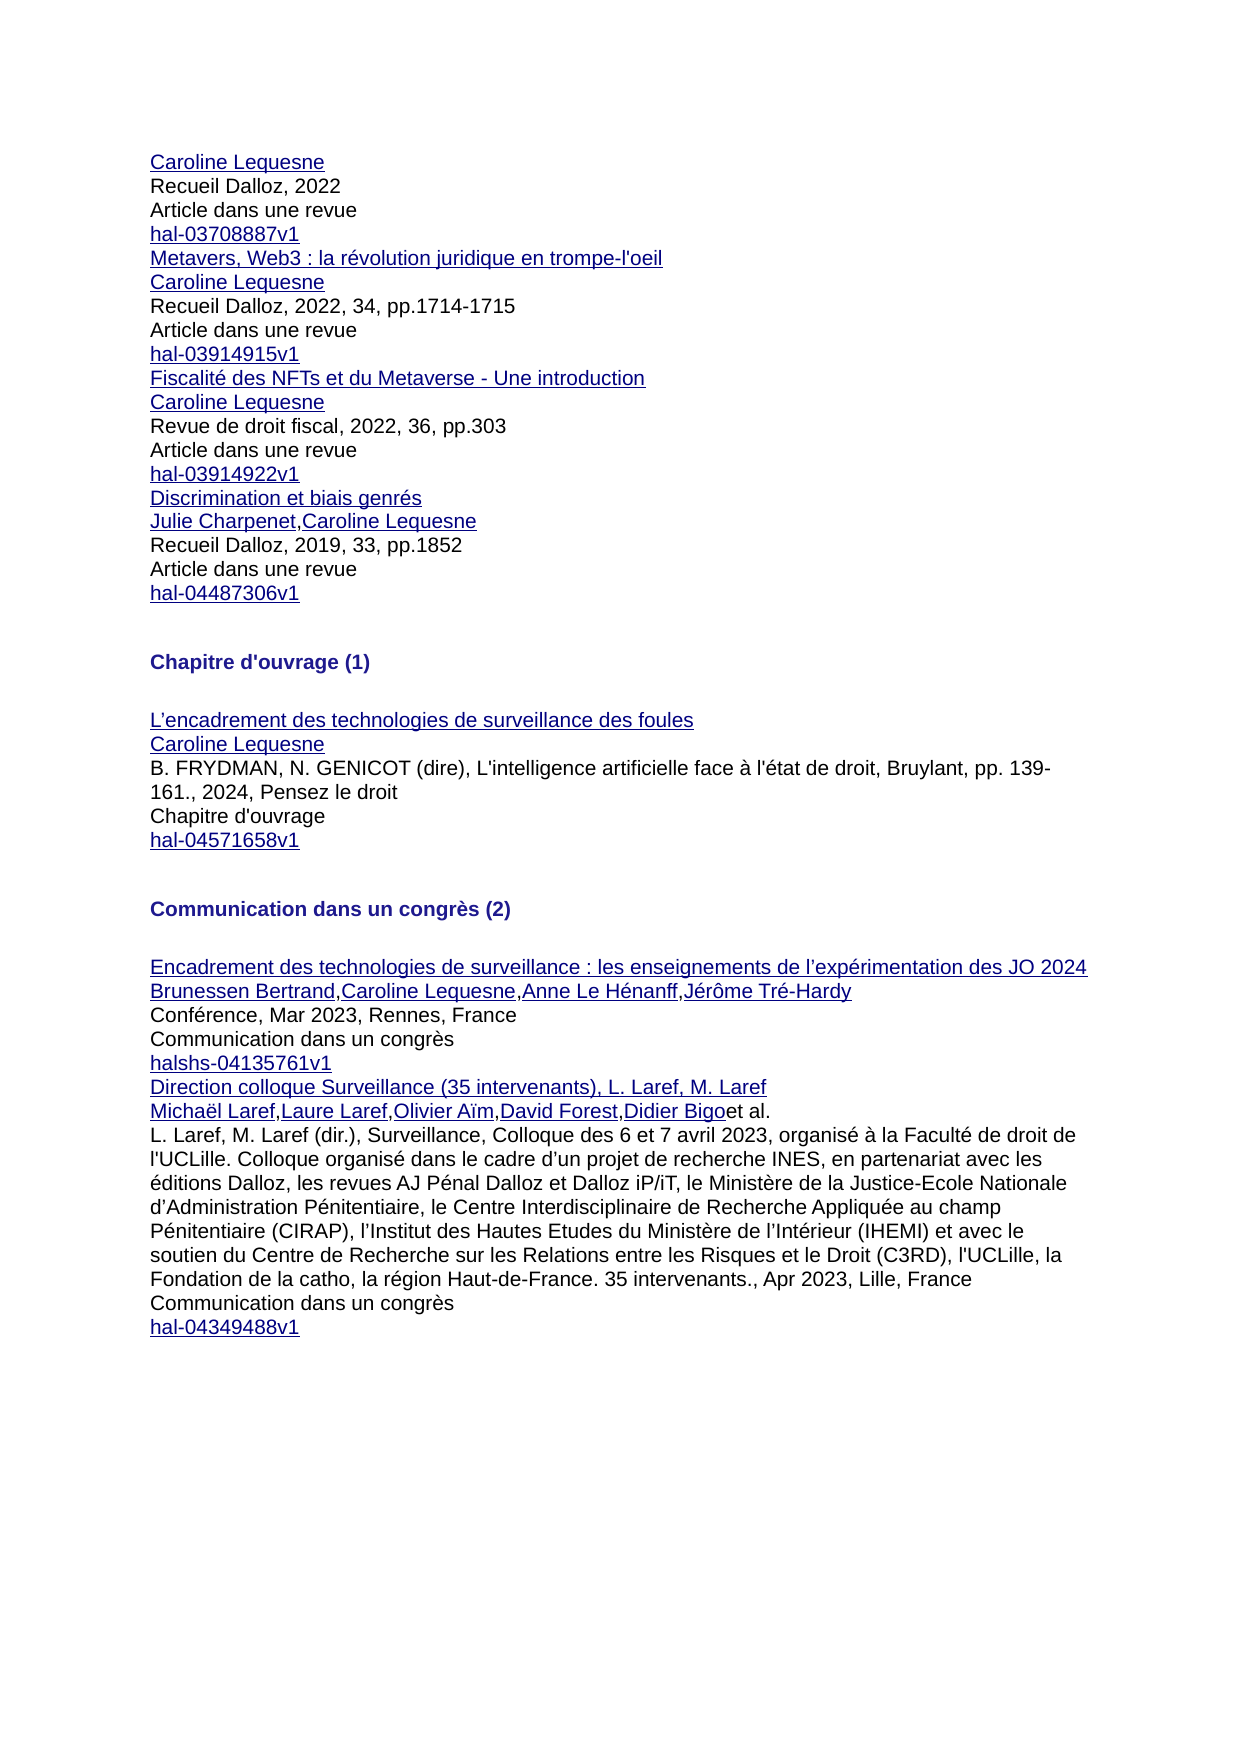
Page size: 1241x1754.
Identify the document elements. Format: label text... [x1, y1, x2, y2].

table_cell Metavers, Web3 : la révolution juridique en trompe-l'oeil Caroline Lequesne Recueil Dalloz, 2022, 34, pp.1714-1715 Article dans une revue hal-03914915v1 [150, 246, 1090, 366]
table_header Encadrement des technologies de surveillance : les enseignements de l’expérimentation des JO 2024 Brunessen Bertrand,Caroline Lequesne,Anne Le Hénanff,Jérôme Tré-Hardy Conférence, Mar 2023, Rennes, France Communication dans un congrès halshs-04135761v1 [150, 955, 1090, 1075]
table_cell Discrimination et biais genrés Julie Charpenet,Caroline Lequesne Recueil Dalloz, 2019, 33, pp.1852 Article dans une revue hal-04487306v1 [150, 485, 1090, 605]
table_cell Direction colloque Surveillance (35 intervenants), L. Laref, M. Laref Michaël Laref,Laure Laref,Olivier Aïm,David Forest,Didier Bigoet al. L. Laref, M. Laref (dir.), Surveillance, Colloque des 6 et 7 avril 2023, organisé à la Faculté de droit de l'UCLille. Colloque organisé dans le cadre d’un projet de recherche INES, en partenariat avec les éditions Dalloz, les revues AJ Pénal Dalloz et Dalloz iP/iT, le Ministère de la Justice-Ecole Nationale d’Administration Pénitentiaire, le Centre Interdisciplinaire de Recherche Appliquée au champ Pénitentiaire (CIRAP), l’Institut des Hautes Etudes du Ministère de l’Intérieur (IHEMI) et avec le soutien du Centre de Recherche sur les Relations entre les Risques et le Droit (C3RD), l'UCLille, la Fondation de la catho, la région Haut-de-France. 35 intervenants., Apr 2023, Lille, France Communication dans un congrès hal-04349488v1 [150, 1075, 1090, 1338]
table_cell Fiscalité des NFTs et du Metaverse - Une introduction Caroline Lequesne Revue de droit fiscal, 2022, 36, pp.303 Article dans une revue hal-03914922v1 [150, 366, 1090, 485]
table_header L’encadrement des technologies de surveillance des foules Caroline Lequesne B. FRYDMAN, N. GENICOT (dire), L'intelligence artificielle face à l'état de droit, Bruylant, pp. 139-161., 2024, Pensez le droit Chapitre d'ouvrage hal-04571658v1 [150, 708, 1090, 852]
subtitle Chapitre d'ouvrage (1) [150, 650, 1090, 674]
table_cell Caroline Lequesne Recueil Dalloz, 2022 Article dans une revue hal-03708887v1 [150, 150, 1090, 246]
subtitle Communication dans un congrès (2) [150, 897, 1090, 921]
